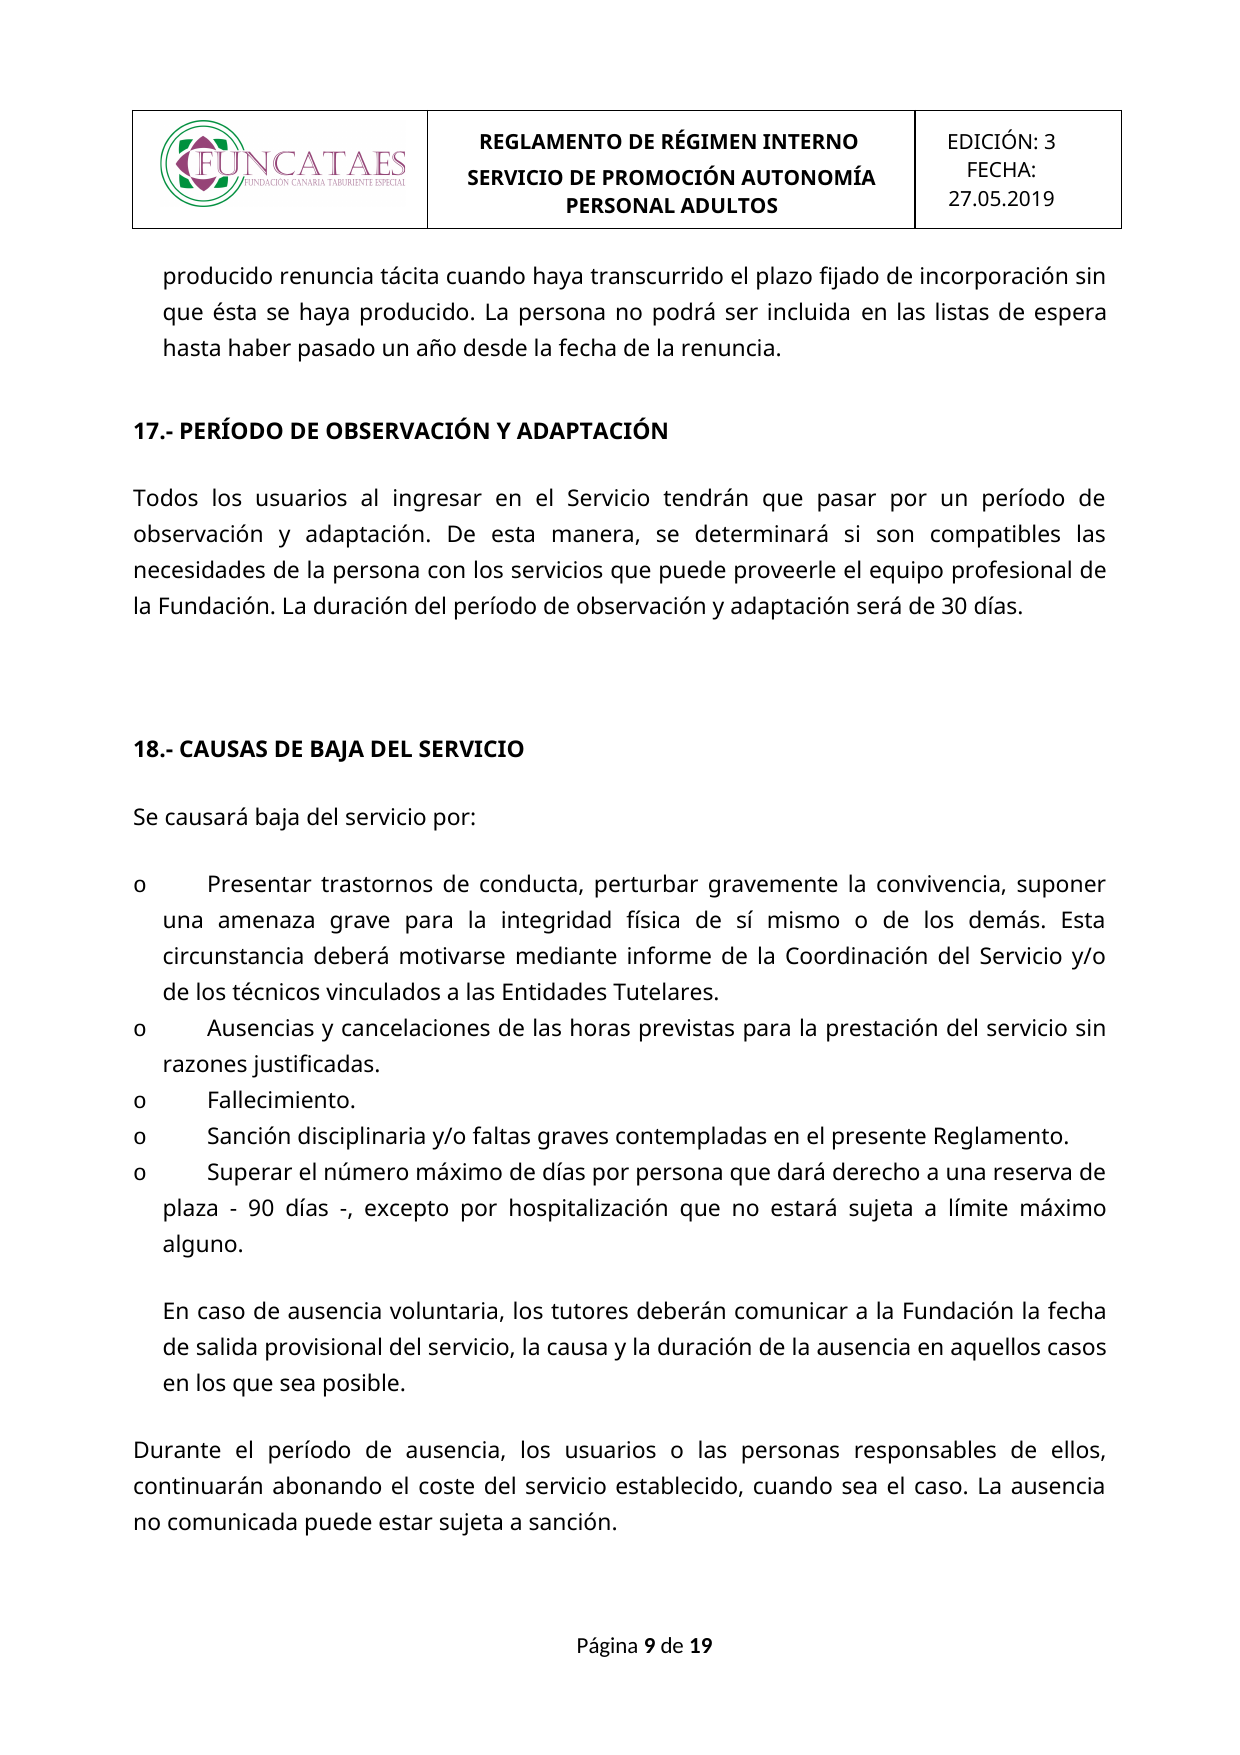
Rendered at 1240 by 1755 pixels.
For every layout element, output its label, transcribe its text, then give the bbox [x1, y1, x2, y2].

list producido renuncia tácita cuando haya transcurrido el plazo fijado de incorporación sin que ésta se haya producido. La persona no podrá ser incluida en las listas de espera hasta haber pasado un año desde la fecha de la renuncia. [133, 260, 1107, 363]
subtitle 17.- PERÍODO DE OBSERVACIÓN Y ADAPTACIÓN [133, 414, 1107, 446]
text Se causará baja del servicio por: [133, 801, 1107, 832]
subtitle 18.- CAUSAS DE BAJA DEL SERVICIO [133, 733, 1107, 764]
list Fallecimiento. [133, 1083, 1107, 1115]
subtitle Todos los usuarios al ingresar en el Servicio tendrán que pasar por un período de observación y adaptación. De esta manera, se determinará si son compatibles las necesidades de la persona con los servicios que puede proveerle el equipo profesional de la Fundación. La duración del período de observación y adaptación será de 30 días. [133, 482, 1107, 621]
text En caso de ausencia voluntaria, los tutores deberán comunicar a la Fundación la fecha de salida provisional del servicio, la causa y la duración de la ausencia en aquellos casos en los que sea posible. [162, 1295, 1107, 1398]
list Sanción disciplinaria y/o faltas graves contempladas en el presente Reglamento. [133, 1119, 1107, 1151]
list Ausencias y cancelaciones de las horas previstas para la prestación del servicio sin razones justificadas. [133, 1012, 1107, 1079]
text Durante el período de ausencia, los usuarios o las personas responsables de ellos, continuarán abonando el coste del servicio establecido, cuando sea el caso. La ausencia no comunicada puede estar sujeta a sanción. [133, 1434, 1107, 1537]
list Presentar trastornos de conducta, perturbar gravemente la convivencia, suponer una amenaza grave para la integridad física de sí mismo o de los demás. Esta circunstancia deberá motivarse mediante informe de la Coordinación del Servicio y/o de los técnicos vinculados a las Entidades Tutelares. [133, 868, 1107, 1007]
list Superar el número máximo de días por persona que dará derecho a una reserva de plaza - 90 días -, excepto por hospitalización que no estará sujeta a límite máximo alguno. [133, 1156, 1107, 1259]
